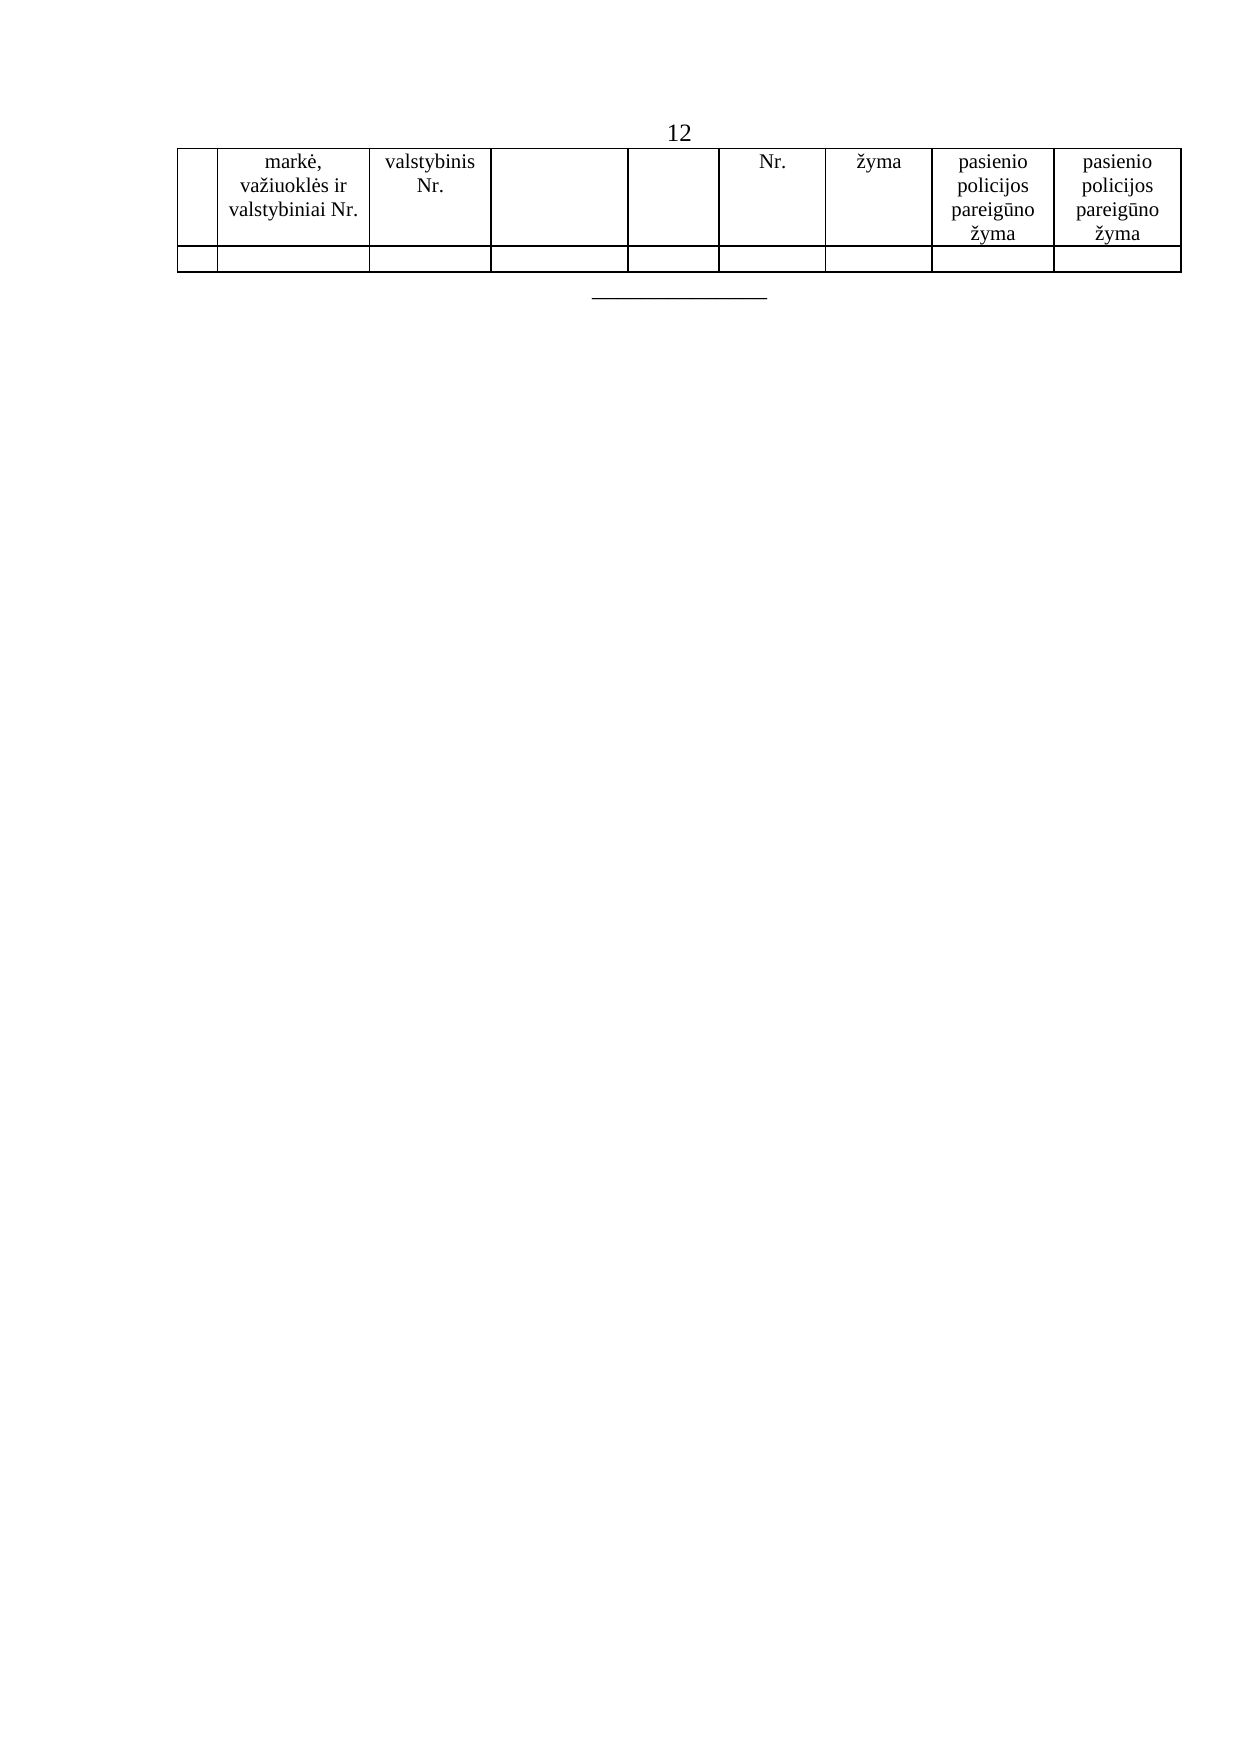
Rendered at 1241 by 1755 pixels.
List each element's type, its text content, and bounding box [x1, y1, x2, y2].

table_header markė, važiuoklės ir valstybiniai Nr. [218, 149, 369, 245]
text ______________ [177, 273, 1181, 301]
table_cell [629, 247, 718, 271]
table_header [178, 149, 217, 245]
table_cell [178, 247, 217, 271]
table_cell [720, 247, 825, 271]
table_header žyma [826, 149, 931, 245]
table_header pasienio policijos pareigūno žyma [933, 149, 1053, 245]
table_cell [933, 247, 1053, 271]
table_cell [826, 247, 931, 271]
table_header valstybinis Nr. [370, 149, 490, 245]
table_cell [1055, 247, 1180, 271]
table_cell [218, 247, 369, 271]
table_header pasienio policijos pareigūno žyma [1055, 149, 1180, 245]
table_cell [370, 247, 490, 271]
table_header [492, 149, 627, 245]
table_header [629, 149, 718, 245]
table_header Nr. [720, 149, 825, 245]
table_cell [492, 247, 627, 271]
